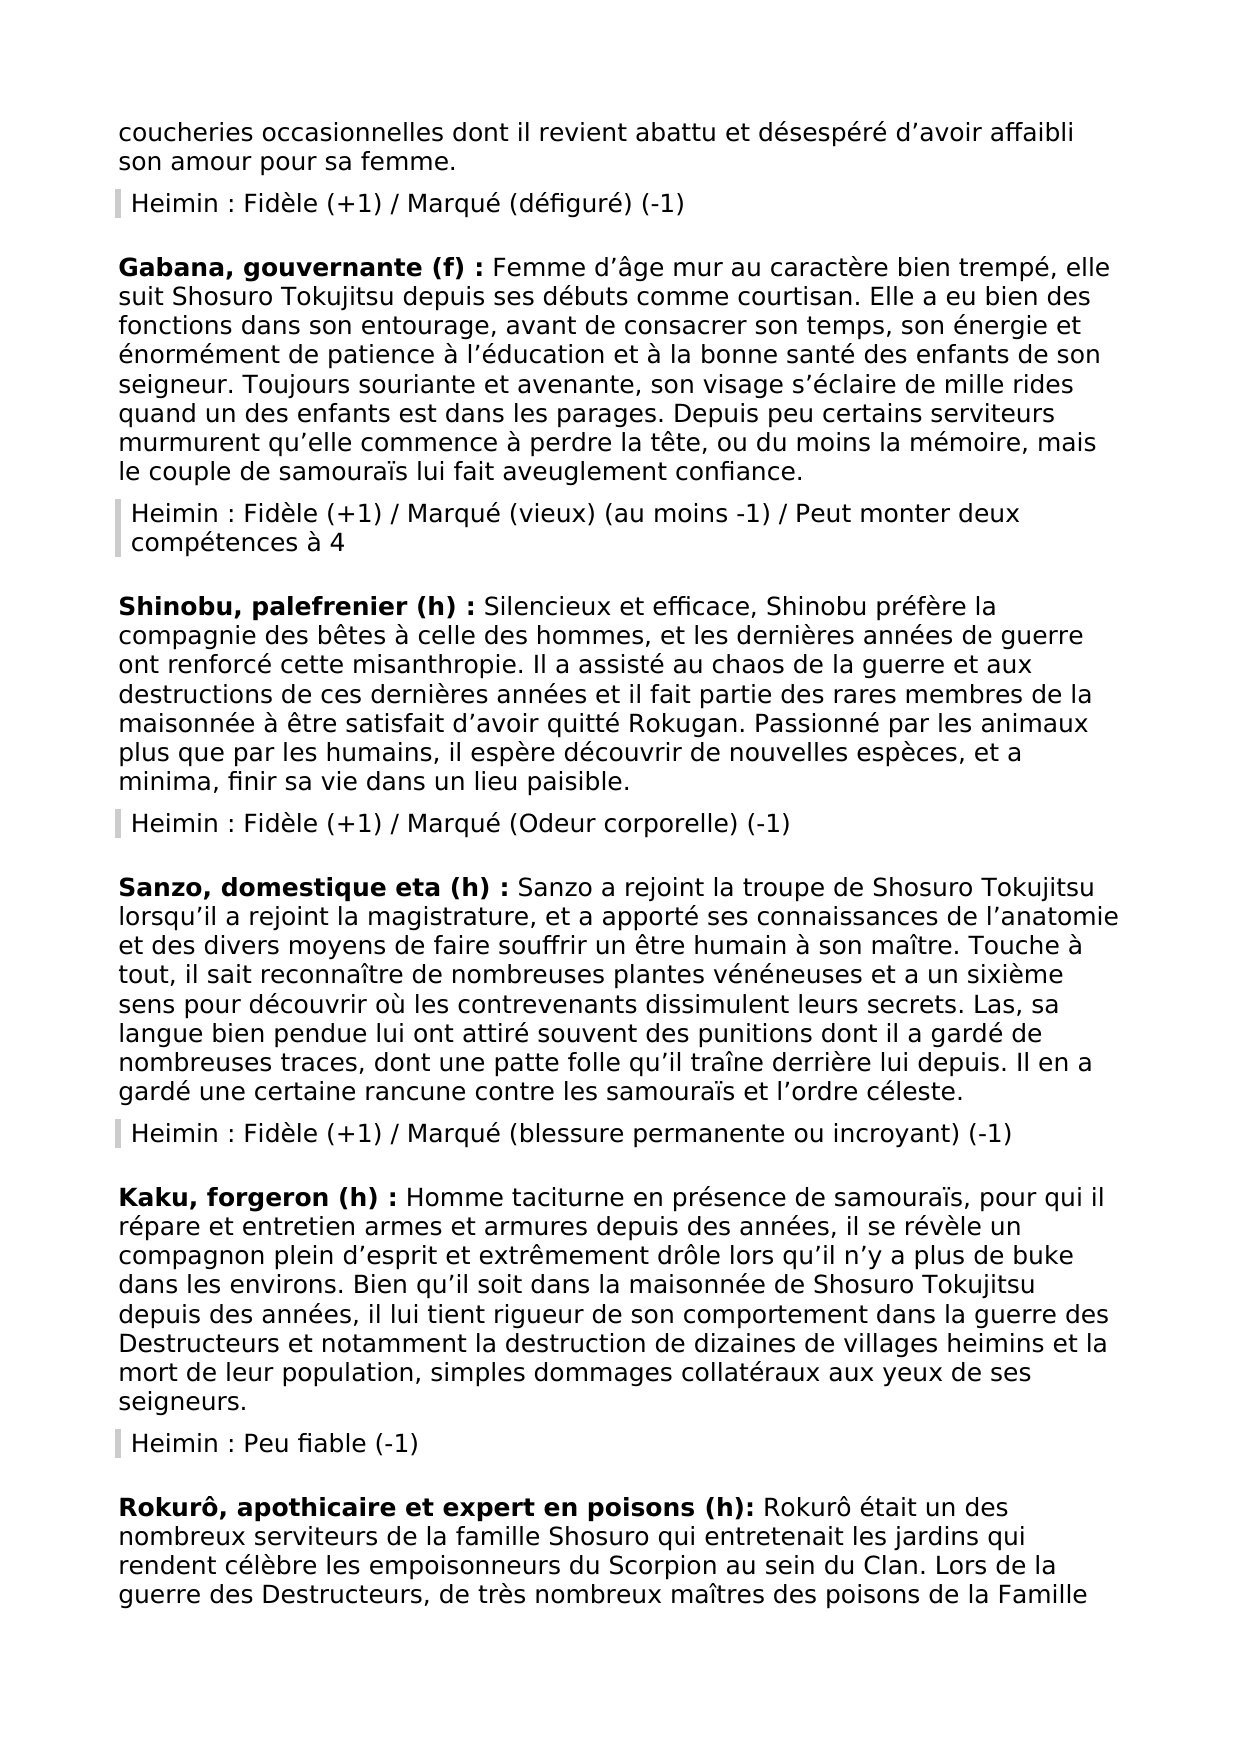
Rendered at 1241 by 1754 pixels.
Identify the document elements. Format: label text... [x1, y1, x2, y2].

text coucheries occasionnelles dont il revient abattu et désespéré d’avoir affaibli son amour pour sa femme. [118, 118, 1122, 176]
table_header Heimin : Fidèle (+1) / Marqué (vieux) (au moins -1) / Peut monter deux compétences à 4 [121, 499, 1122, 557]
table_header Heimin : Fidèle (+1) / Marqué (Odeur corporelle) (-1) [121, 809, 1122, 838]
text Shinobu, palefrenier (h) : Silencieux et efficace, Shinobu préfère la compagnie des bêtes à celle des hommes, et les dernières années de guerre ont renforcé cette misanthropie. Il a assisté au chaos de la guerre et aux destructions de ces dernières années et il fait partie des rares membres de la maisonnée à être satisfait d’avoir quitté Rokugan. Passionné par les animaux plus que par les humains, il espère découvrir de nouvelles espèces, et a minima, finir sa vie dans un lieu paisible. [118, 592, 1122, 796]
text Rokurô, apothicaire et expert en poisons (h): Rokurô était un des nombreux serviteurs de la famille Shosuro qui entretenait les jardins qui rendent célèbre les empoisonneurs du Scorpion au sein du Clan. Lors de la guerre des Destructeurs, de très nombreux maîtres des poisons de la Famille [118, 1493, 1122, 1610]
text Kaku, forgeron (h) : Homme taciturne en présence de samouraïs, pour qui il répare et entretien armes et armures depuis des années, il se révèle un compagnon plein d’esprit et extrêmement drôle lors qu’il n’y a plus de buke dans les environs. Bien qu’il soit dans la maisonnée de Shosuro Tokujitsu depuis des années, il lui tient rigueur de son comportement dans la guerre des Destructeurs et notamment la destruction de dizaines de villages heimins et la mort de leur population, simples dommages collatéraux aux yeux de ses seigneurs. [118, 1183, 1122, 1416]
text Gabana, gouvernante (f) : Femme d’âge mur au caractère bien trempé, elle suit Shosuro Tokujitsu depuis ses débuts comme courtisan. Elle a eu bien des fonctions dans son entourage, avant de consacrer son temps, son énergie et énormément de patience à l’éducation et à la bonne santé des enfants de son seigneur. Toujours souriante et avenante, son visage s’éclaire de mille rides quand un des enfants est dans les parages. Depuis peu certains serviteurs murmurent qu’elle commence à perdre la tête, ou du moins la mémoire, mais le couple de samouraïs lui fait aveuglement confiance. [118, 253, 1122, 486]
table_header Heimin : Fidèle (+1) / Marqué (défiguré) (-1) [121, 189, 1122, 218]
table_header Heimin : Peu fiable (-1) [121, 1429, 1122, 1458]
table_header Heimin : Fidèle (+1) / Marqué (blessure permanente ou incroyant) (-1) [121, 1119, 1122, 1148]
text Sanzo, domestique eta (h) : Sanzo a rejoint la troupe de Shosuro Tokujitsu lorsqu’il a rejoint la magistrature, et a apporté ses connaissances de l’anatomie et des divers moyens de faire souffrir un être humain à son maître. Touche à tout, il sait reconnaître de nombreuses plantes vénéneuses et a un sixième sens pour découvrir où les contrevenants dissimulent leurs secrets. Las, sa langue bien pendue lui ont attiré souvent des punitions dont il a gardé de nombreuses traces, dont une patte folle qu’il traîne derrière lui depuis. Il en a gardé une certaine rancune contre les samouraïs et l’ordre céleste. [118, 873, 1122, 1106]
